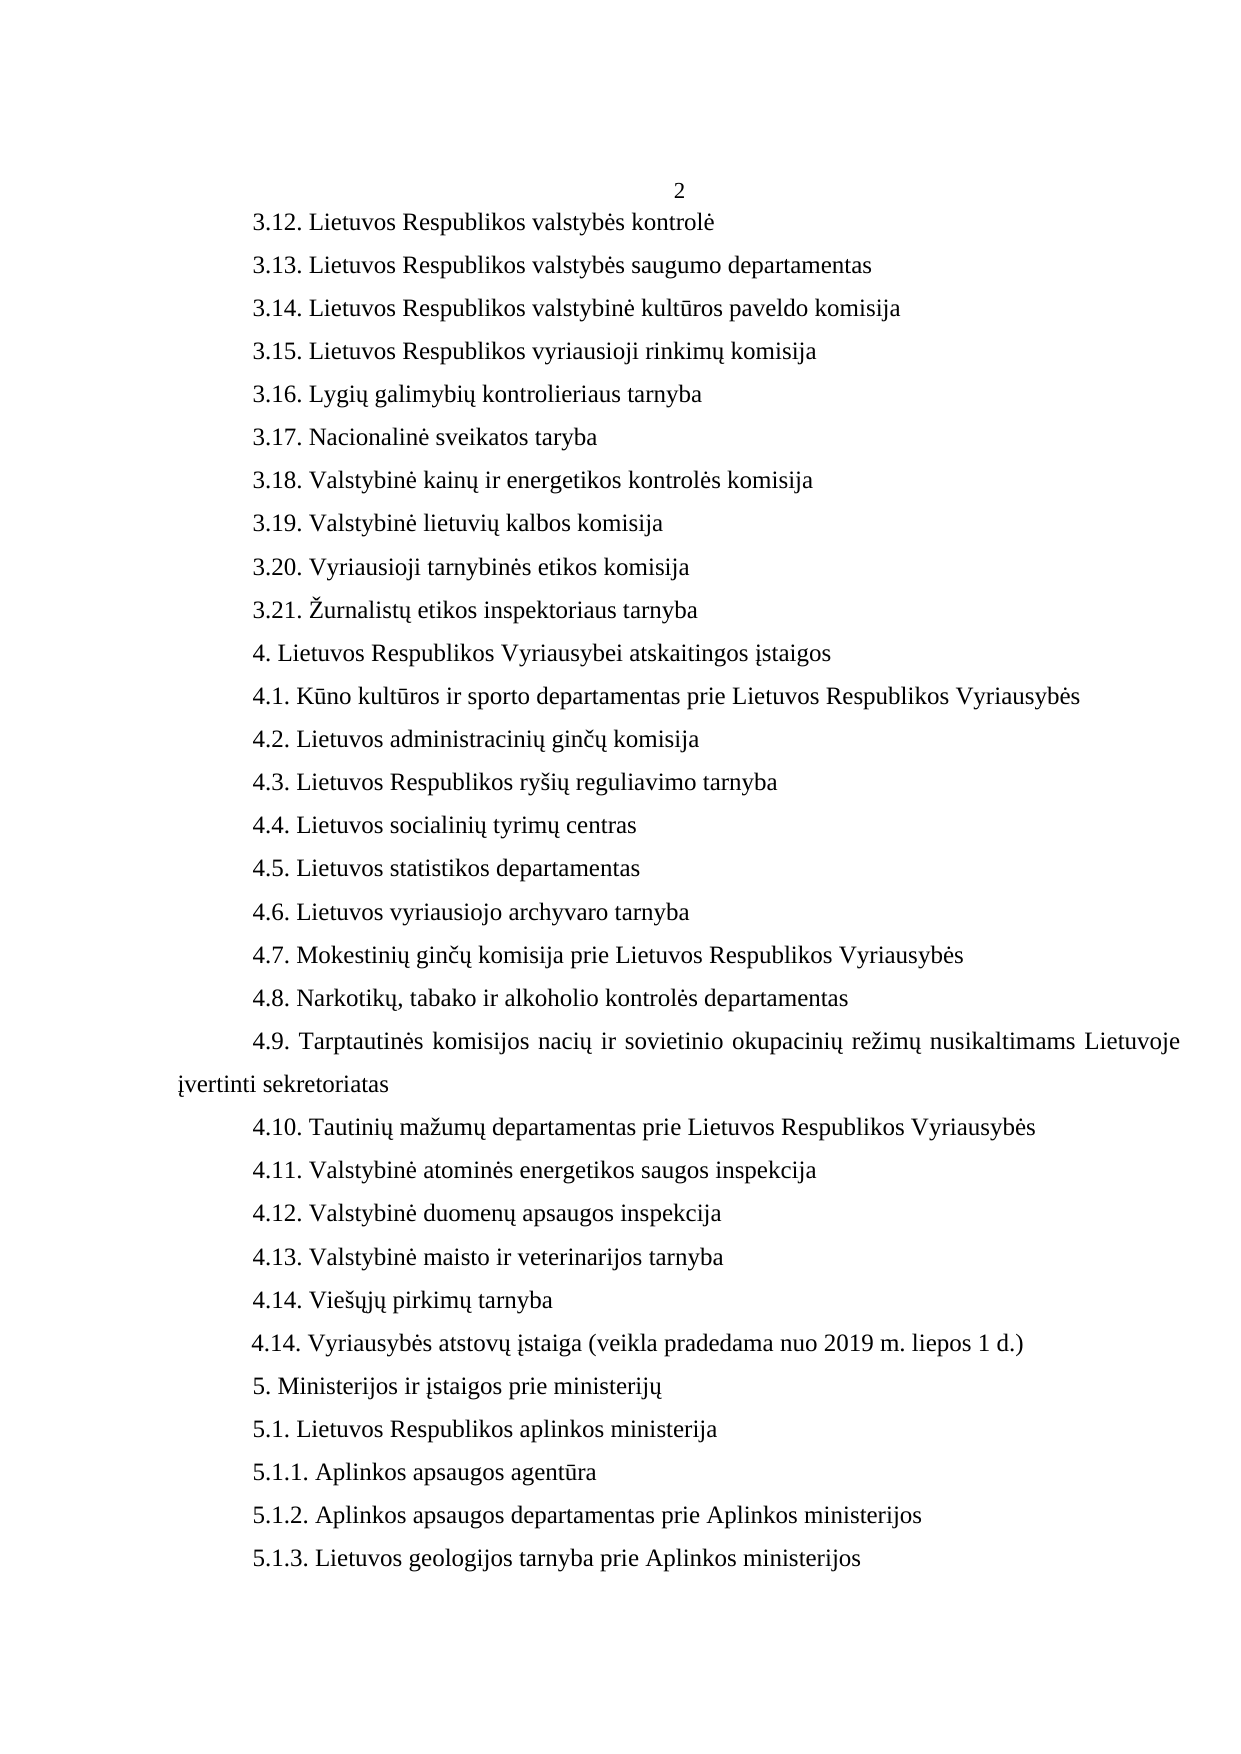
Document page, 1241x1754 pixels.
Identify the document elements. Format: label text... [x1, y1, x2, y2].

text 5.1. Lietuvos Respublikos aplinkos ministerija [177, 1414, 1181, 1443]
text 4. Lietuvos Respublikos Vyriausybei atskaitingos įstaigos [177, 638, 1181, 667]
text 4.8. Narkotikų, tabako ir alkoholio kontrolės departamentas [177, 983, 1181, 1012]
text 3.15. Lietuvos Respublikos vyriausioji rinkimų komisija [177, 336, 1181, 365]
text 4.10. Tautinių mažumų departamentas prie Lietuvos Respublikos Vyriausybės [177, 1112, 1181, 1141]
text 4.4. Lietuvos socialinių tyrimų centras [177, 810, 1181, 839]
text 5.1.1. Aplinkos apsaugos agentūra [177, 1457, 1181, 1486]
text 3.20. Vyriausioji tarnybinės etikos komisija [177, 552, 1181, 580]
text 4.13. Valstybinė maisto ir veterinarijos tarnyba [177, 1242, 1181, 1270]
text 4.12. Valstybinė duomenų apsaugos inspekcija [177, 1198, 1181, 1227]
text 4.7. Mokestinių ginčų komisija prie Lietuvos Respublikos Vyriausybės [177, 940, 1181, 968]
text 3.13. Lietuvos Respublikos valstybės saugumo departamentas [177, 250, 1181, 278]
text 5.1.2. Aplinkos apsaugos departamentas prie Aplinkos ministerijos [177, 1500, 1181, 1529]
text 3.12. Lietuvos Respublikos valstybės kontrolė [177, 207, 1181, 235]
text 4.5. Lietuvos statistikos departamentas [177, 853, 1181, 882]
text 3.21. Žurnalistų etikos inspektoriaus tarnyba [177, 595, 1181, 623]
text 5.1.3. Lietuvos geologijos tarnyba prie Aplinkos ministerijos [177, 1543, 1181, 1572]
text 4.9. Tarptautinės komisijos nacių ir sovietinio okupacinių režimų nusikaltimams Lietuvoje įvertinti sekretoriatas [177, 1026, 1181, 1098]
text 4.14. Vyriausybės atstovų įstaiga (veikla pradedama nuo 2019 m. liepos 1 d.) [177, 1328, 1181, 1357]
text 4.14. Viešųjų pirkimų tarnyba [177, 1285, 1181, 1313]
text 3.16. Lygių galimybių kontrolieriaus tarnyba [177, 379, 1181, 408]
text 3.14. Lietuvos Respublikos valstybinė kultūros paveldo komisija [177, 293, 1181, 322]
text 4.6. Lietuvos vyriausiojo archyvaro tarnyba [177, 897, 1181, 925]
text 4.3. Lietuvos Respublikos ryšių reguliavimo tarnyba [177, 767, 1181, 796]
text 4.11. Valstybinė atominės energetikos saugos inspekcija [177, 1155, 1181, 1184]
text 3.19. Valstybinė lietuvių kalbos komisija [177, 508, 1181, 537]
text 4.1. Kūno kultūros ir sporto departamentas prie Lietuvos Respublikos Vyriausybės [177, 681, 1181, 710]
text 4.2. Lietuvos administracinių ginčų komisija [177, 724, 1181, 753]
text 5. Ministerijos ir įstaigos prie ministerijų [177, 1371, 1181, 1400]
text 3.17. Nacionalinė sveikatos taryba [177, 422, 1181, 451]
text 3.18. Valstybinė kainų ir energetikos kontrolės komisija [177, 465, 1181, 494]
